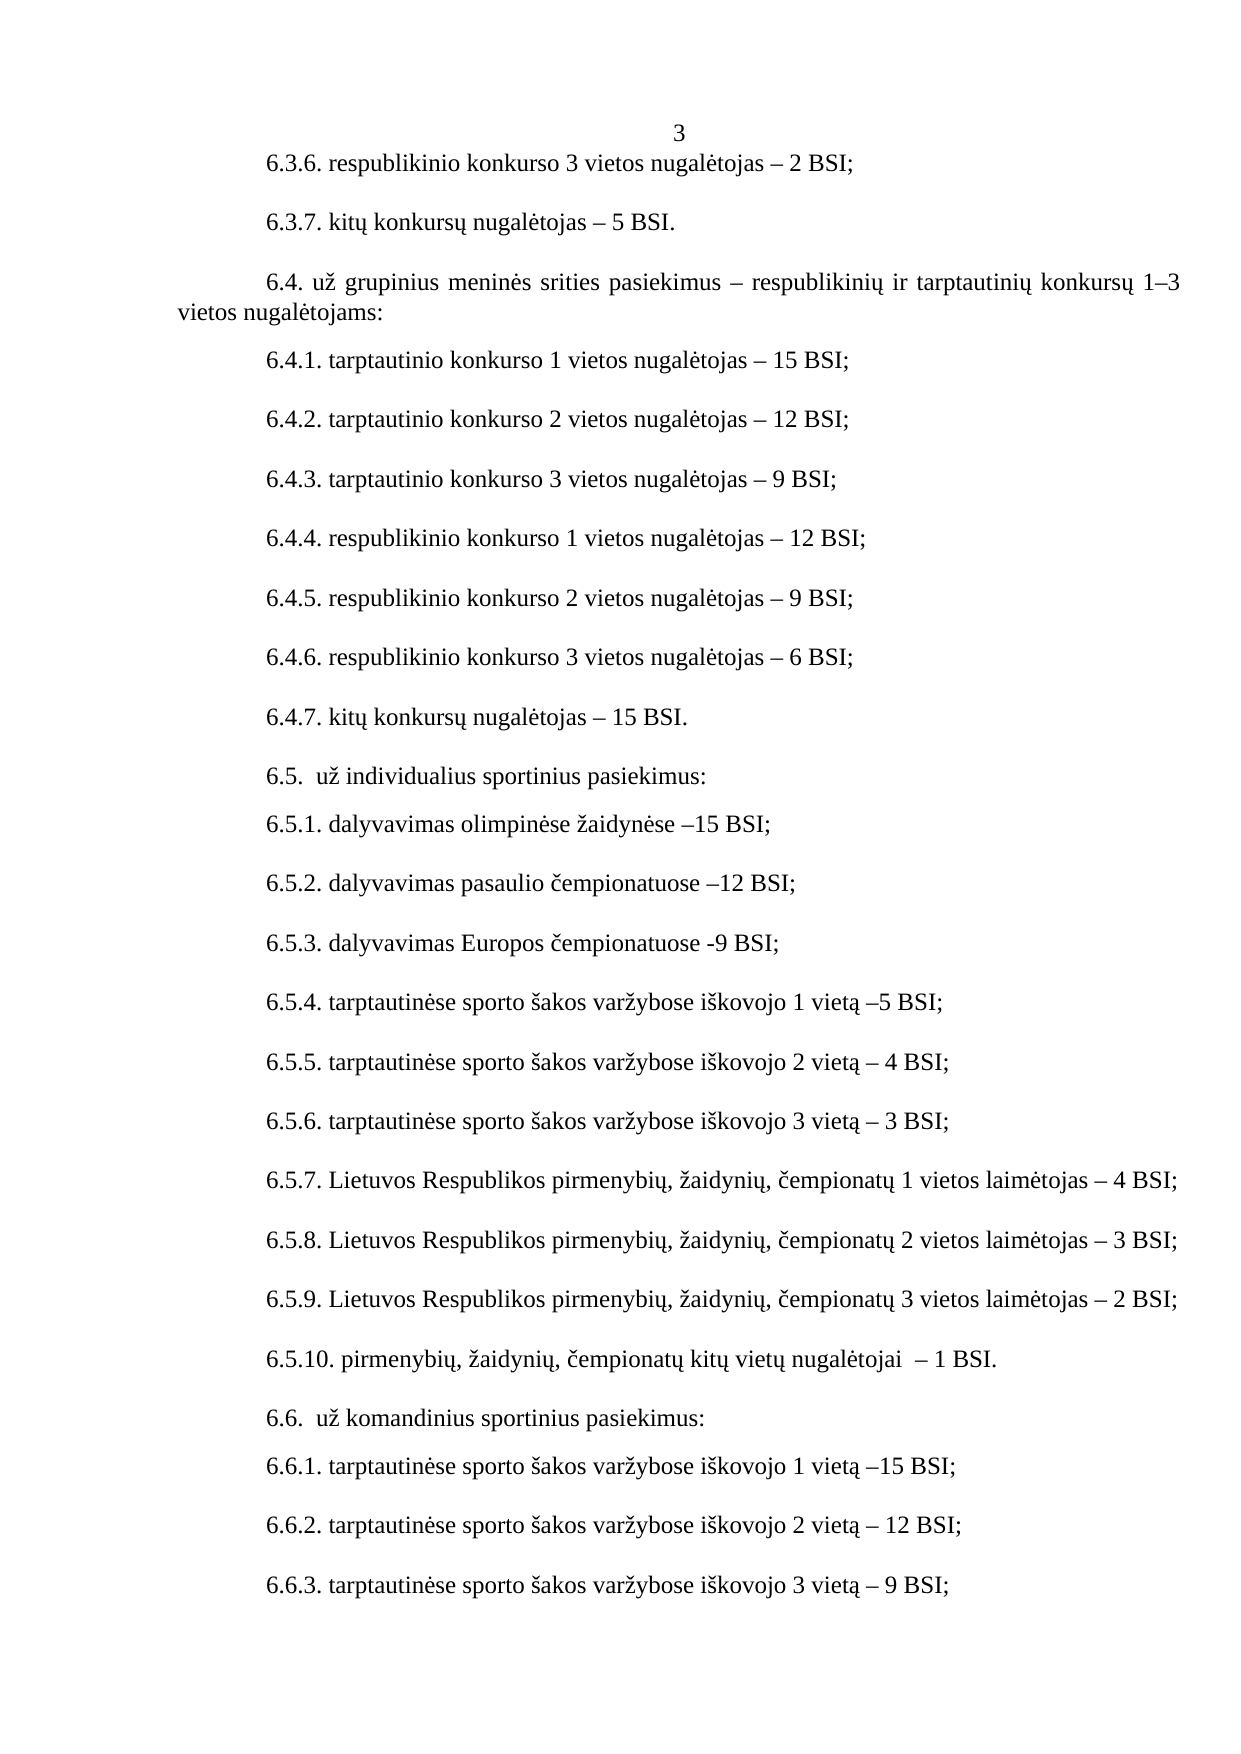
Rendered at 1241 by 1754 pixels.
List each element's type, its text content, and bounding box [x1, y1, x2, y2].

text 6.5.4. tarptautinėse sporto šakos varžybose iškovojo 1 vietą –5 BSI; [177, 987, 1181, 1016]
text 6.5.9. Lietuvos Respublikos pirmenybių, žaidynių, čempionatų 3 vietos laimėtojas – 2 BSI; [177, 1284, 1181, 1313]
text 6.5.1. dalyvavimas olimpinėse žaidynėse –15 BSI; [177, 809, 1181, 837]
text 6.5.2. dalyvavimas pasaulio čempionatuose –12 BSI; [177, 868, 1181, 897]
text 6.5. už individualius sportinius pasiekimus: [177, 761, 1181, 790]
text 6.4.5. respublikinio konkurso 2 vietos nugalėtojas – 9 BSI; [177, 583, 1181, 611]
text 6.6.3. tarptautinėse sporto šakos varžybose iškovojo 3 vietą – 9 BSI; [177, 1570, 1181, 1599]
text 6.4. už grupinius meninės srities pasiekimus – respublikinių ir tarptautinių konkursų 1–3 vietos nugalėtojams: [177, 267, 1181, 326]
text 6.4.6. respublikinio konkurso 3 vietos nugalėtojas – 6 BSI; [177, 642, 1181, 671]
text 6.5.7. Lietuvos Respublikos pirmenybių, žaidynių, čempionatų 1 vietos laimėtojas – 4 BSI; [177, 1166, 1181, 1194]
text 6.4.2. tarptautinio konkurso 2 vietos nugalėtojas – 12 BSI; [177, 404, 1181, 433]
text 6.6.2. tarptautinėse sporto šakos varžybose iškovojo 2 vietą – 12 BSI; [177, 1510, 1181, 1539]
text 6.5.10. pirmenybių, žaidynių, čempionatų kitų vietų nugalėtojai – 1 BSI. [177, 1344, 1181, 1373]
text 6.5.6. tarptautinėse sporto šakos varžybose iškovojo 3 vietą – 3 BSI; [177, 1106, 1181, 1135]
text 6.4.7. kitų konkursų nugalėtojas – 15 BSI. [177, 702, 1181, 730]
text 6.5.8. Lietuvos Respublikos pirmenybių, žaidynių, čempionatų 2 vietos laimėtojas – 3 BSI; [177, 1225, 1181, 1254]
text 6.3.7. kitų konkursų nugalėtojas – 5 BSI. [177, 207, 1181, 236]
text 6.4.4. respublikinio konkurso 1 vietos nugalėtojas – 12 BSI; [177, 523, 1181, 552]
text 6.4.3. tarptautinio konkurso 3 vietos nugalėtojas – 9 BSI; [177, 464, 1181, 492]
text 6.4.1. tarptautinio konkurso 1 vietos nugalėtojas – 15 BSI; [177, 345, 1181, 373]
text 6.5.3. dalyvavimas Europos čempionatuose -9 BSI; [177, 928, 1181, 956]
text 6.6.1. tarptautinėse sporto šakos varžybose iškovojo 1 vietą –15 BSI; [177, 1451, 1181, 1480]
text 6.5.5. tarptautinėse sporto šakos varžybose iškovojo 2 vietą – 4 BSI; [177, 1047, 1181, 1075]
text 6.3.6. respublikinio konkurso 3 vietos nugalėtojas – 2 BSI; [177, 148, 1181, 176]
text 6.6. už komandinius sportinius pasiekimus: [177, 1403, 1181, 1432]
